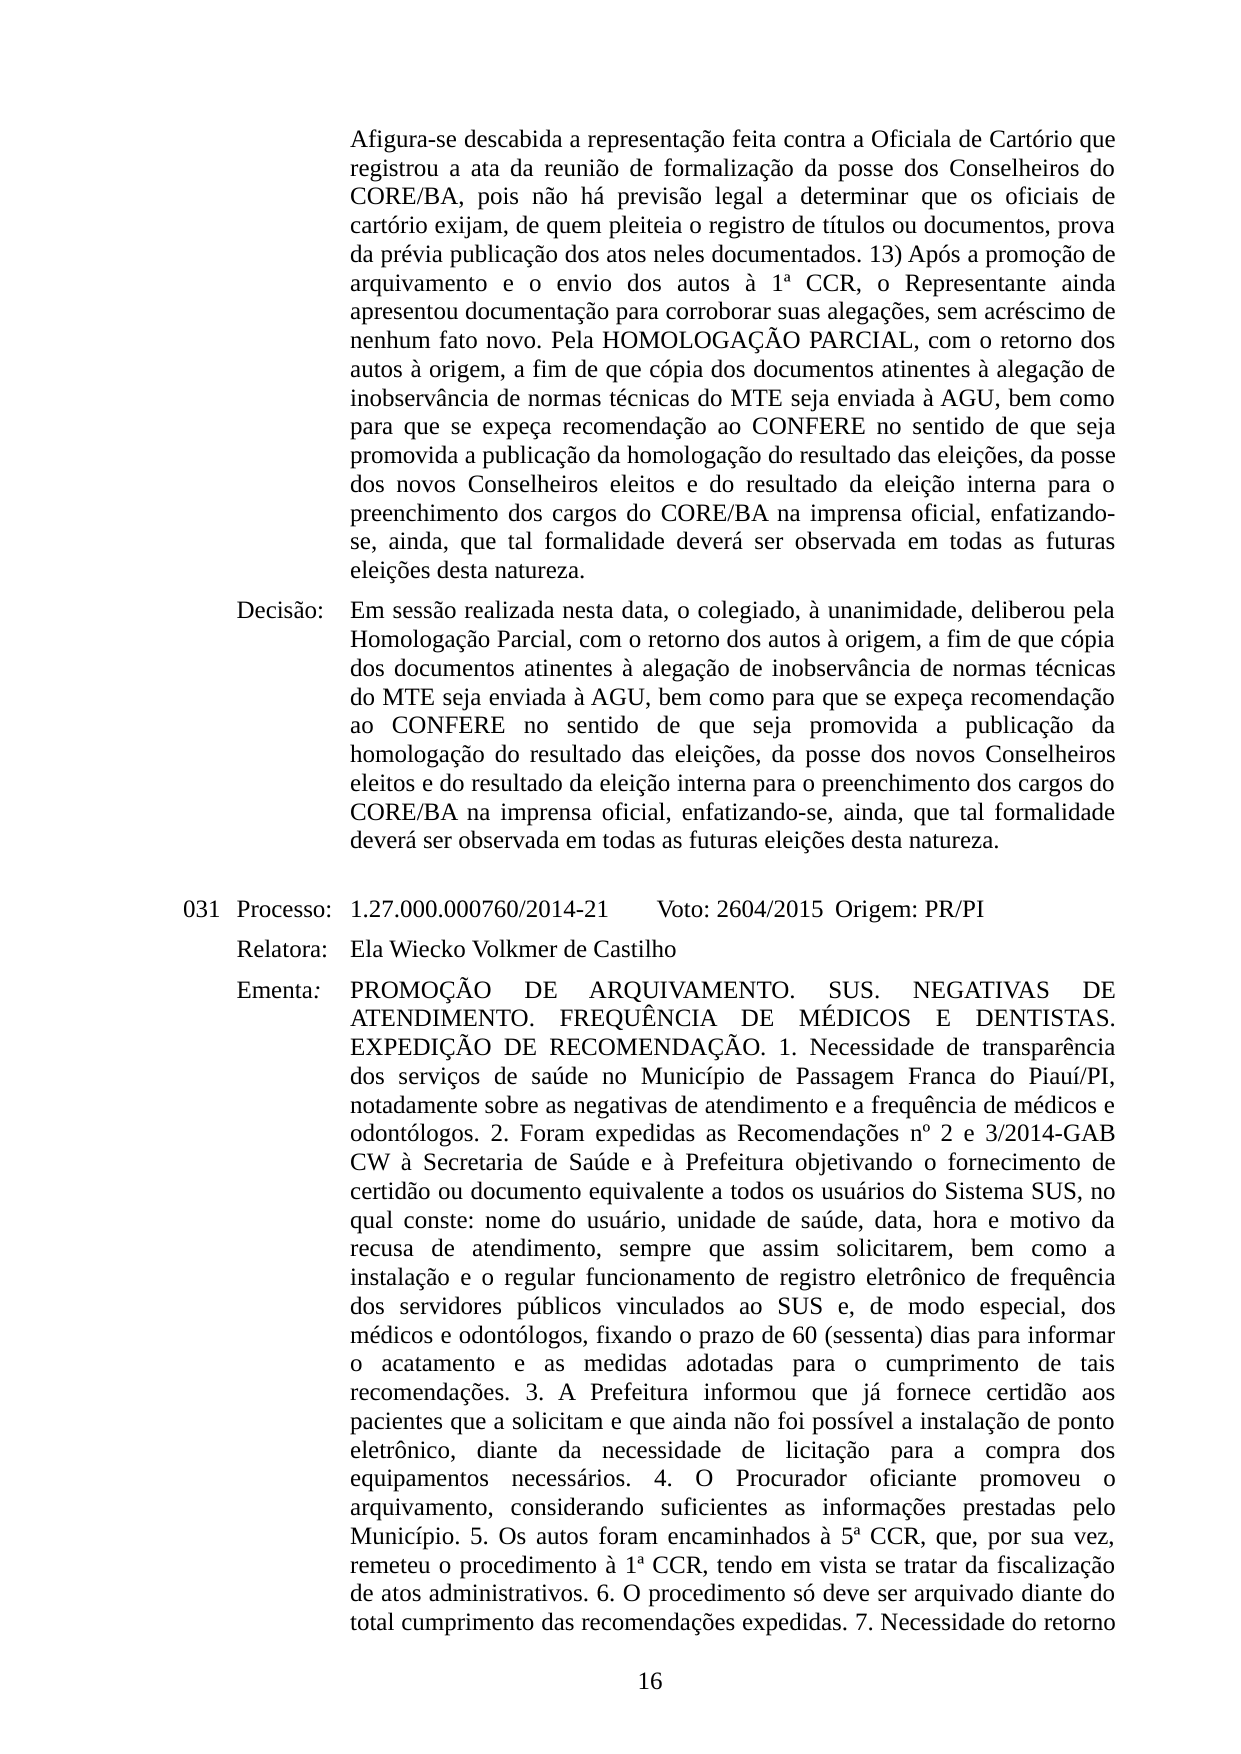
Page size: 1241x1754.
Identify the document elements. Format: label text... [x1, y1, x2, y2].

table_header Processo: [231, 889, 344, 929]
table_cell Ela Wiecko Volkmer de Castilho [344, 929, 1122, 969]
table_cell PROMOÇÃO DE ARQUIVAMENTO. SUS. NEGATIVAS DE ATENDIMENTO. FREQUÊNCIA DE MÉDICOS E DENTISTAS. EXPEDIÇÃO DE RECOMENDAÇÃO. 1. Necessidade de transparência dos serviços de saúde no Município de Passagem Franca do Piauí/PI, notadamente sobre as negativas de atendimento e a frequência de médicos e odontólogos. 2. Foram expedidas as Recomendações nº 2 e 3/2014-GAB CW à Secretaria de Saúde e à Prefeitura objetivando o fornecimento de certidão ou documento equivalente a todos os usuários do Sistema SUS, no qual conste: nome do usuário, unidade de saúde, data, hora e motivo da recusa de atendimento, sempre que assim solicitarem, bem como a instalação e o regular funcionamento de registro eletrônico de frequência dos servidores públicos vinculados ao SUS e, de modo especial, dos médicos e odontólogos, fixando o prazo de 60 (sessenta) dias para informar o acatamento e as medidas adotadas para o cumprimento de tais recomendações. 3. A Prefeitura informou que já fornece certidão aos pacientes que a solicitam e que ainda não foi possível a instalação de ponto eletrônico, diante da necessidade de licitação para a compra dos equipamentos necessários. 4. O Procurador oficiante promoveu o arquivamento, considerando suficientes as informações prestadas pelo Município. 5. Os autos foram encaminhados à 5ª CCR, que, por sua vez, remeteu o procedimento à 1ª CCR, tendo em vista se tratar da fiscalização de atos administrativos. 6. O procedimento só deve ser arquivado diante do total cumprimento das recomendações expedidas. 7. Necessidade do retorno [344, 969, 1122, 1642]
table_cell Relatora: [231, 929, 344, 969]
table_header 1.27.000.000760/2014-21 [344, 889, 651, 929]
table_header Origem: PR/PI [829, 889, 1122, 929]
table_cell [177, 929, 231, 969]
table_cell [231, 118, 344, 589]
table_header Voto: 2604/2015 [651, 889, 829, 929]
table_cell Em sessão realizada nesta data, o colegiado, à unanimidade, deliberou pela Homologação Parcial, com o retorno dos autos à origem, a fim de que cópia dos documentos atinentes à alegação de inobservância de normas técnicas do MTE seja enviada à AGU, bem como para que se expeça recomendação ao CONFERE no sentido de que seja promovida a publicação da homologação do resultado das eleições, da posse dos novos Conselheiros eleitos e do resultado da eleição interna para o preenchimento dos cargos do CORE/BA na imprensa oficial, enfatizando-se, ainda, que tal formalidade deverá ser observada em todas as futuras eleições desta natureza. [344, 590, 1122, 860]
table_cell [177, 118, 231, 589]
table_cell Decisão: [231, 590, 344, 860]
table_cell [177, 590, 231, 860]
table_header 031 [177, 889, 231, 929]
table_cell Afigura-se descabida a representação feita contra a Oficiala de Cartório que registrou a ata da reunião de formalização da posse dos Conselheiros do CORE/BA, pois não há previsão legal a determinar que os oficiais de cartório exijam, de quem pleiteia o registro de títulos ou documentos, prova da prévia publicação dos atos neles documentados. 13) Após a promoção de arquivamento e o envio dos autos à 1ª CCR, o Representante ainda apresentou documentação para corroborar suas alegações, sem acréscimo de nenhum fato novo. Pela HOMOLOGAÇÃO PARCIAL, com o retorno dos autos à origem, a fim de que cópia dos documentos atinentes à alegação de inobservância de normas técnicas do MTE seja enviada à AGU, bem como para que se expeça recomendação ao CONFERE no sentido de que seja promovida a publicação da homologação do resultado das eleições, da posse dos novos Conselheiros eleitos e do resultado da eleição interna para o preenchimento dos cargos do CORE/BA na imprensa oficial, enfatizando-se, ainda, que tal formalidade deverá ser observada em todas as futuras eleições desta natureza. [344, 118, 1122, 589]
table_cell Ementa: [231, 969, 344, 1642]
table_cell [177, 969, 231, 1642]
